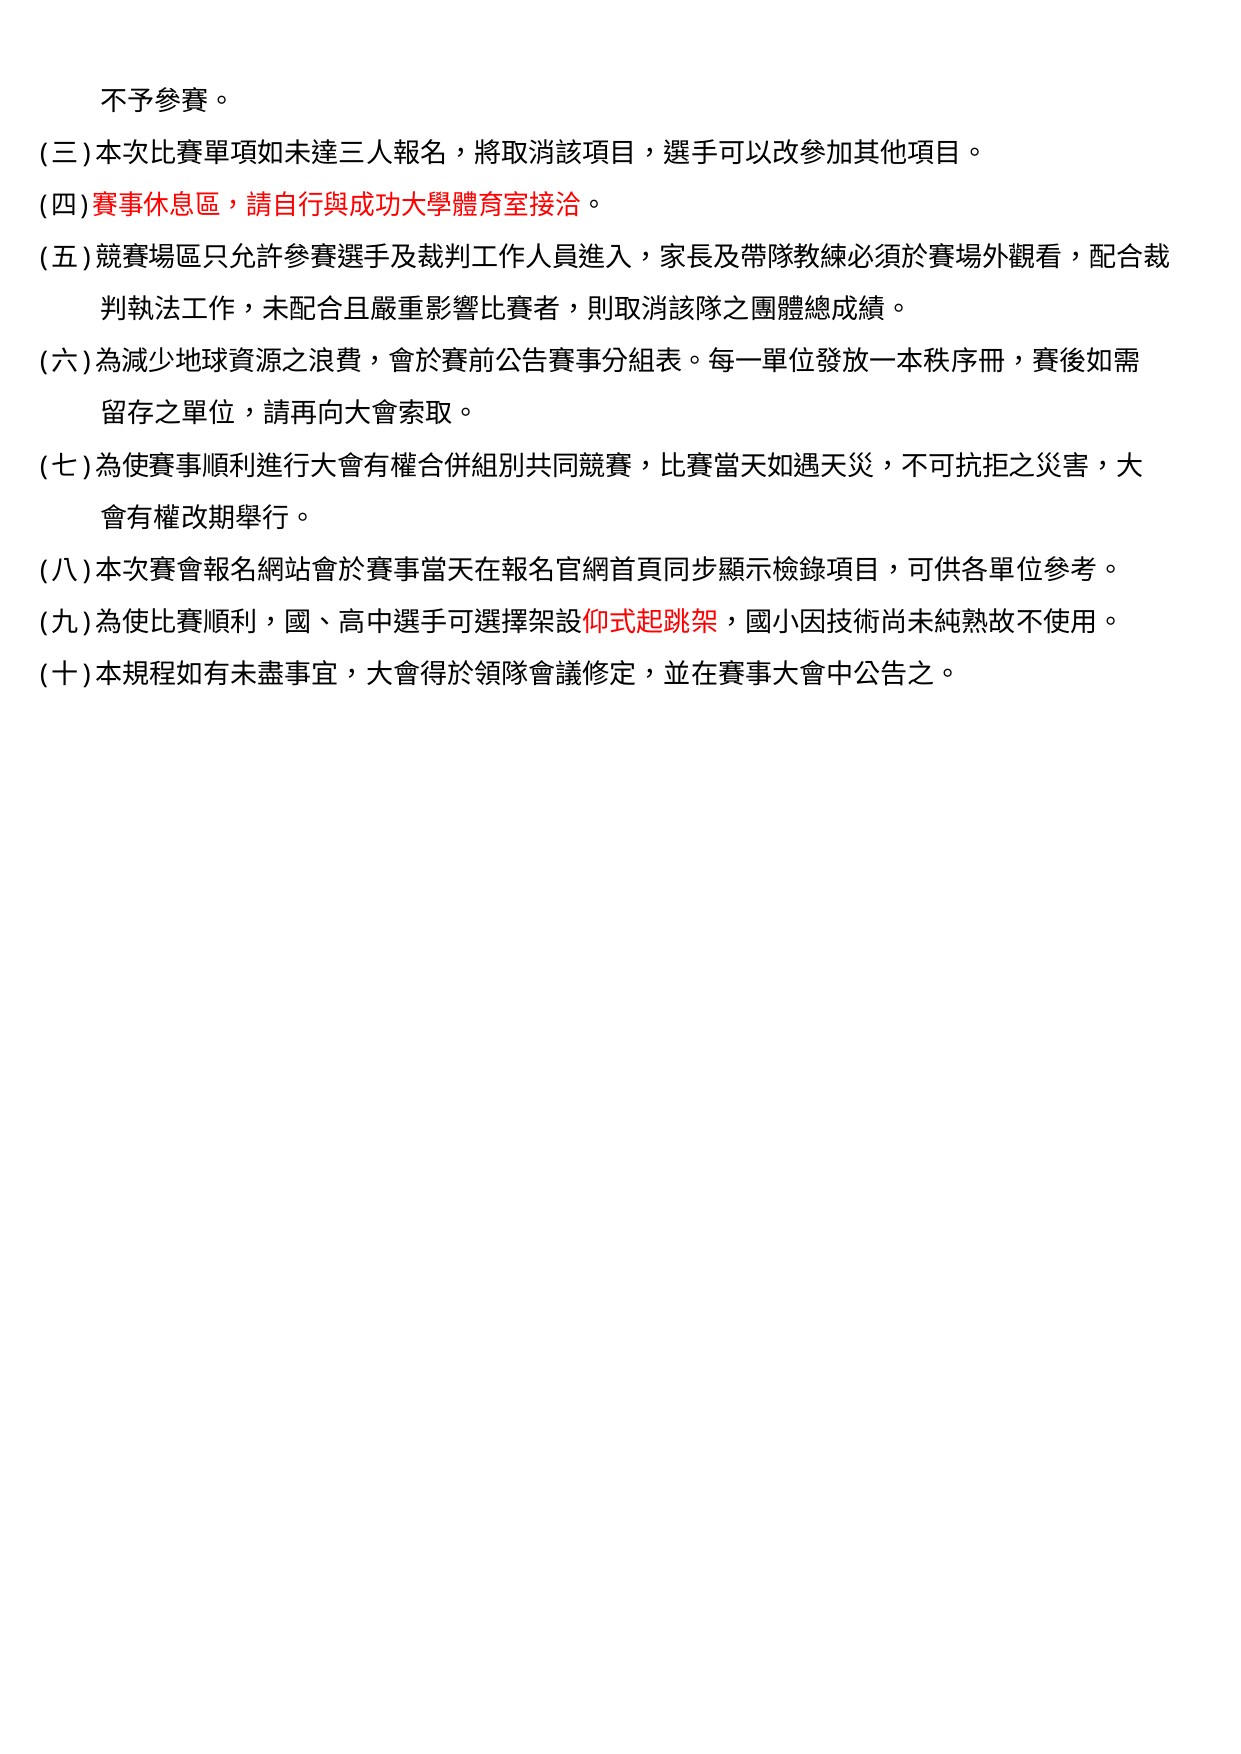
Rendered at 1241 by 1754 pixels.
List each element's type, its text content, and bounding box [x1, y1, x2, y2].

text 不予參賽。 [35, 69, 1198, 121]
text (三)本次比賽單項如未達三人報名，將取消該項目，選手可以改參加其他項目。 [35, 121, 1198, 173]
text (六)為減少地球資源之浪費，會於賽前公告賽事分組表。每一單位發放一本秩序冊，賽後如需 [35, 329, 1198, 381]
text 留存之單位，請再向大會索取。 [35, 381, 1198, 433]
text 判執法工作，未配合且嚴重影響比賽者，則取消該隊之團體總成績。 [35, 277, 1198, 329]
text (九)為使比賽順利，國、高中選手可選擇架設仰式起跳架，國小因技術尚未純熟故不使用。 [35, 589, 1198, 642]
text (八)本次賽會報名網站會於賽事當天在報名官網首頁同步顯示檢錄項目，可供各單位參考。 [35, 537, 1198, 589]
text 會有權改期舉行。 [35, 485, 1198, 537]
text (十)本規程如有未盡事宜，大會得於領隊會議修定，並在賽事大會中公告之。 [35, 642, 1198, 694]
text (四)賽事休息區，請自行與成功大學體育室接洽。 [35, 173, 1198, 225]
text (五)競賽場區只允許參賽選手及裁判工作人員進入，家長及帶隊教練必須於賽場外觀看，配合裁 [35, 225, 1198, 277]
text (七)為使賽事順利進行大會有權合併組別共同競賽，比賽當天如遇天災，不可抗拒之災害，大 [35, 433, 1198, 485]
